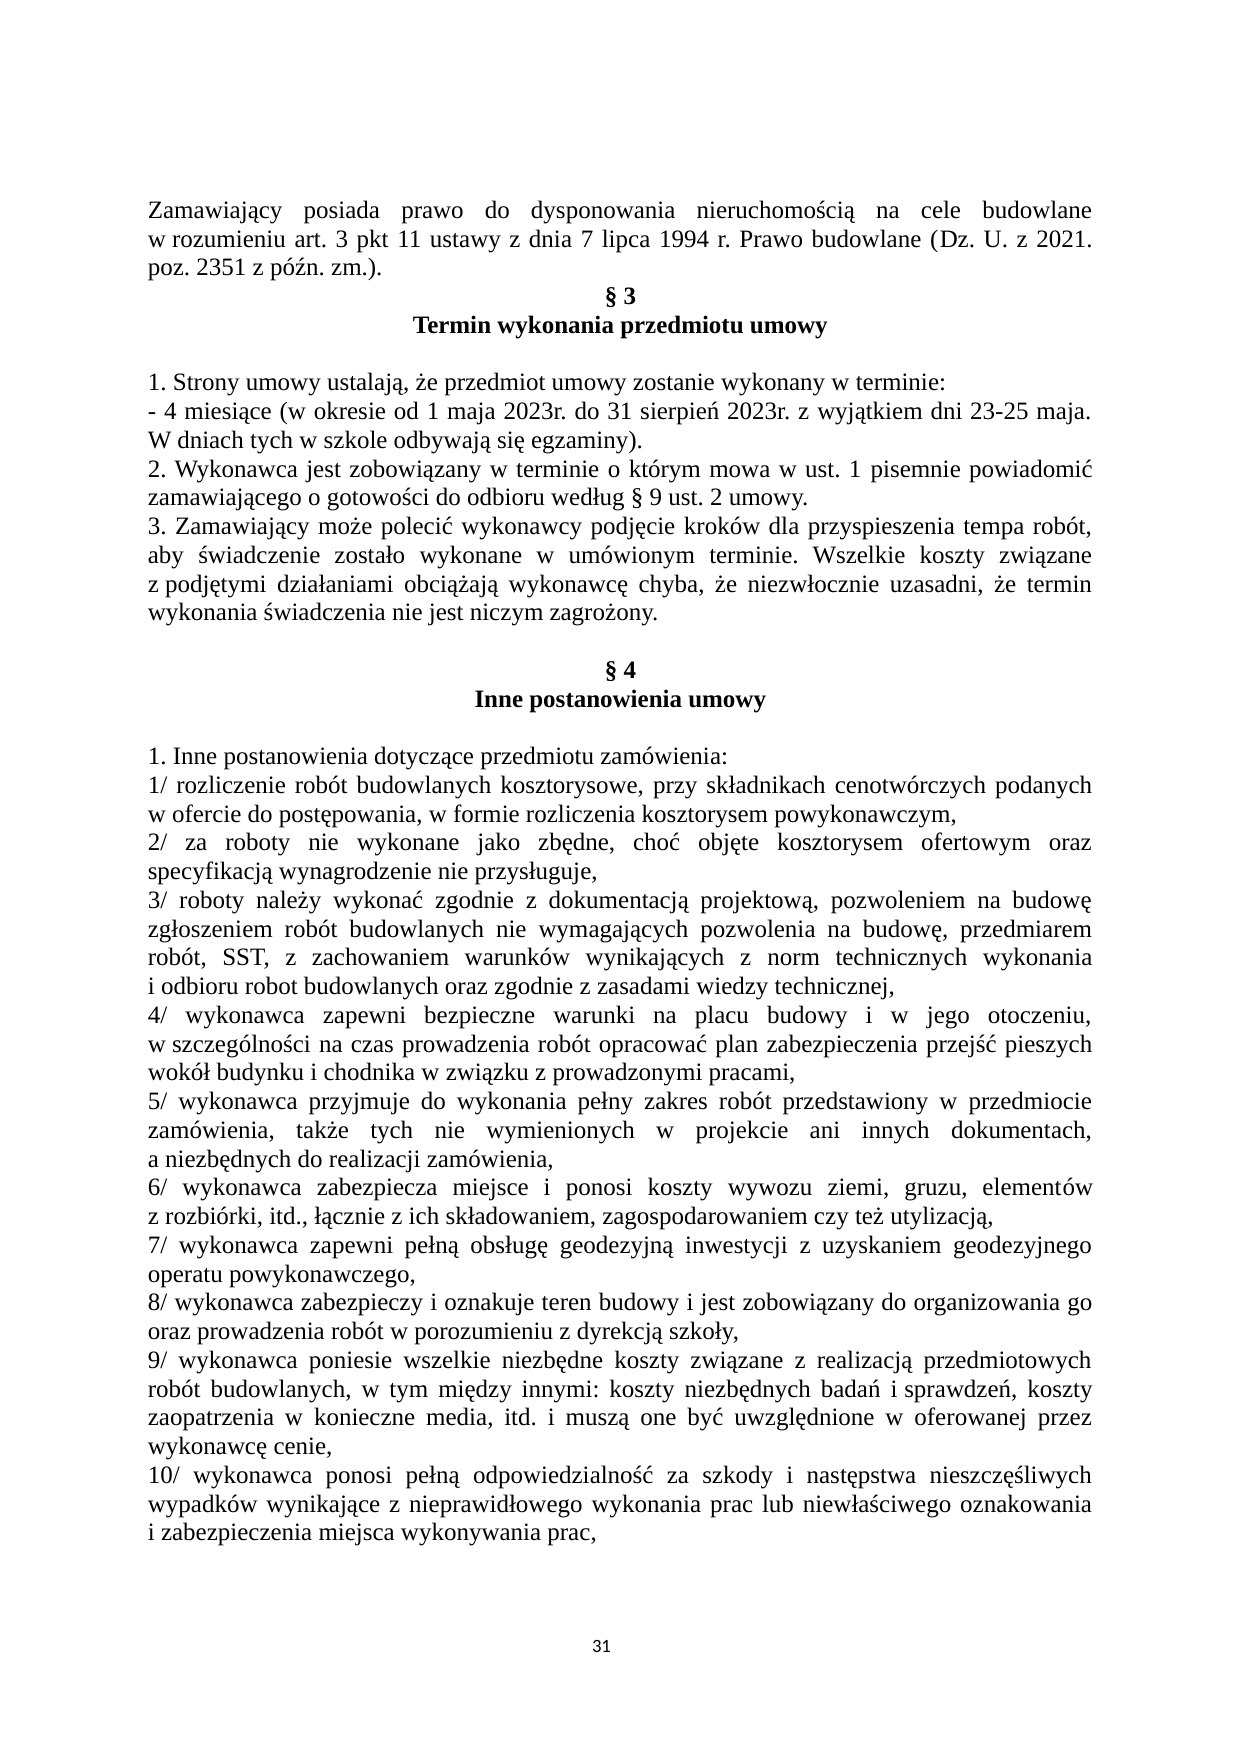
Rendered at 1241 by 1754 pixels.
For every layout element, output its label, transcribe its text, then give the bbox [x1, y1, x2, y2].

text § 3 [148, 281, 1093, 310]
text 1/ rozliczenie robót budowlanych kosztorysowe, przy składnikach cenotwórczych podanych w ofercie do postępowania, w formie rozliczenia kosztorysem powykonawczym, [148, 770, 1093, 827]
text Termin wykonania przedmiotu umowy [148, 310, 1093, 339]
text 6/ wykonawca zabezpiecza miejsce i ponosi koszty wywozu ziemi, gruzu, elementów z rozbiórki, itd., łącznie z ich składowaniem, zagospodarowaniem czy też utylizacją, [148, 1172, 1093, 1230]
list 7/ wykonawca zapewni pełną obsługę geodezyjną inwestycji z uzyskaniem geodezyjnego operatu powykonawczego, [148, 1230, 1093, 1287]
text 1. Inne postanowienia dotyczące przedmiotu zamówienia: [148, 741, 1093, 770]
list 2/ za roboty nie wykonane jako zbędne, choć objęte kosztorysem ofertowym oraz specyfikacją wynagrodzenie nie przysługuje, [148, 827, 1093, 885]
text 9/ wykonawca poniesie wszelkie niezbędne koszty związane z realizacją przedmiotowych robót budowlanych, w tym między innymi: koszty niezbędnych badań i sprawdzeń, koszty zaopatrzenia w konieczne media, itd. i muszą one być uwzględnione w oferowanej przez wykonawcę cenie, [148, 1345, 1093, 1460]
list 3/ roboty należy wykonać zgodnie z dokumentacją projektową, pozwoleniem na budowę zgłoszeniem robót budowlanych nie wymagających pozwolenia na budowę, przedmiarem robót, SST, z zachowaniem warunków wynikających z norm technicznych wykonania i odbioru robot budowlanych oraz zgodnie z zasadami wiedzy technicznej, [148, 885, 1093, 1000]
list 5/ wykonawca przyjmuje do wykonania pełny zakres robót przedstawiony w przedmiocie zamówienia, także tych nie wymienionych w projekcie ani innych dokumentach, a niezbędnych do realizacji zamówienia, [148, 1086, 1093, 1172]
text 8/ wykonawca zabezpieczy i oznakuje teren budowy i jest zobowiązany do organizowania go oraz prowadzenia robót w porozumieniu z dyrekcją szkoły, [148, 1287, 1093, 1345]
text § 4 [148, 655, 1093, 684]
text Zamawiający posiada prawo do dysponowania nieruchomością na cele budowlane w rozumieniu art. 3 pkt 11 ustawy z dnia 7 lipca 1994 r. Prawo budowlane (Dz. U. z 2021. poz. 2351 z późn. zm.). [148, 195, 1093, 281]
list 10/ wykonawca ponosi pełną odpowiedzialność za szkody i następstwa nieszczęśliwych wypadków wynikające z nieprawidłowego wykonania prac lub niewłaściwego oznakowania i zabezpieczenia miejsca wykonywania prac, [148, 1460, 1093, 1546]
text 1. Strony umowy ustalają, że przedmiot umowy zostanie wykonany w terminie: [148, 367, 1093, 396]
text 2. Wykonawca jest zobowiązany w terminie o którym mowa w ust. 1 pisemnie powiadomić zamawiającego o gotowości do odbioru według § 9 ust. 2 umowy. [148, 454, 1093, 511]
text 3. Zamawiający może polecić wykonawcy podjęcie kroków dla przyspieszenia tempa robót, aby świadczenie zostało wykonane w umówionym terminie. Wszelkie koszty związane z podjętymi działaniami obciążają wykonawcę chyba, że niezwłocznie uzasadni, że termin wykonania świadczenia nie jest niczym zagrożony. [148, 511, 1093, 626]
text - 4 miesiące (w okresie od 1 maja 2023r. do 31 sierpień 2023r. z wyjątkiem dni 23-25 maja. W dniach tych w szkole odbywają się egzaminy). [148, 396, 1093, 454]
list 4/ wykonawca zapewni bezpieczne warunki na placu budowy i w jego otoczeniu, w szczególności na czas prowadzenia robót opracować plan zabezpieczenia przejść pieszych wokół budynku i chodnika w związku z prowadzonymi pracami, [148, 1000, 1093, 1086]
text Inne postanowienia umowy [148, 684, 1093, 712]
